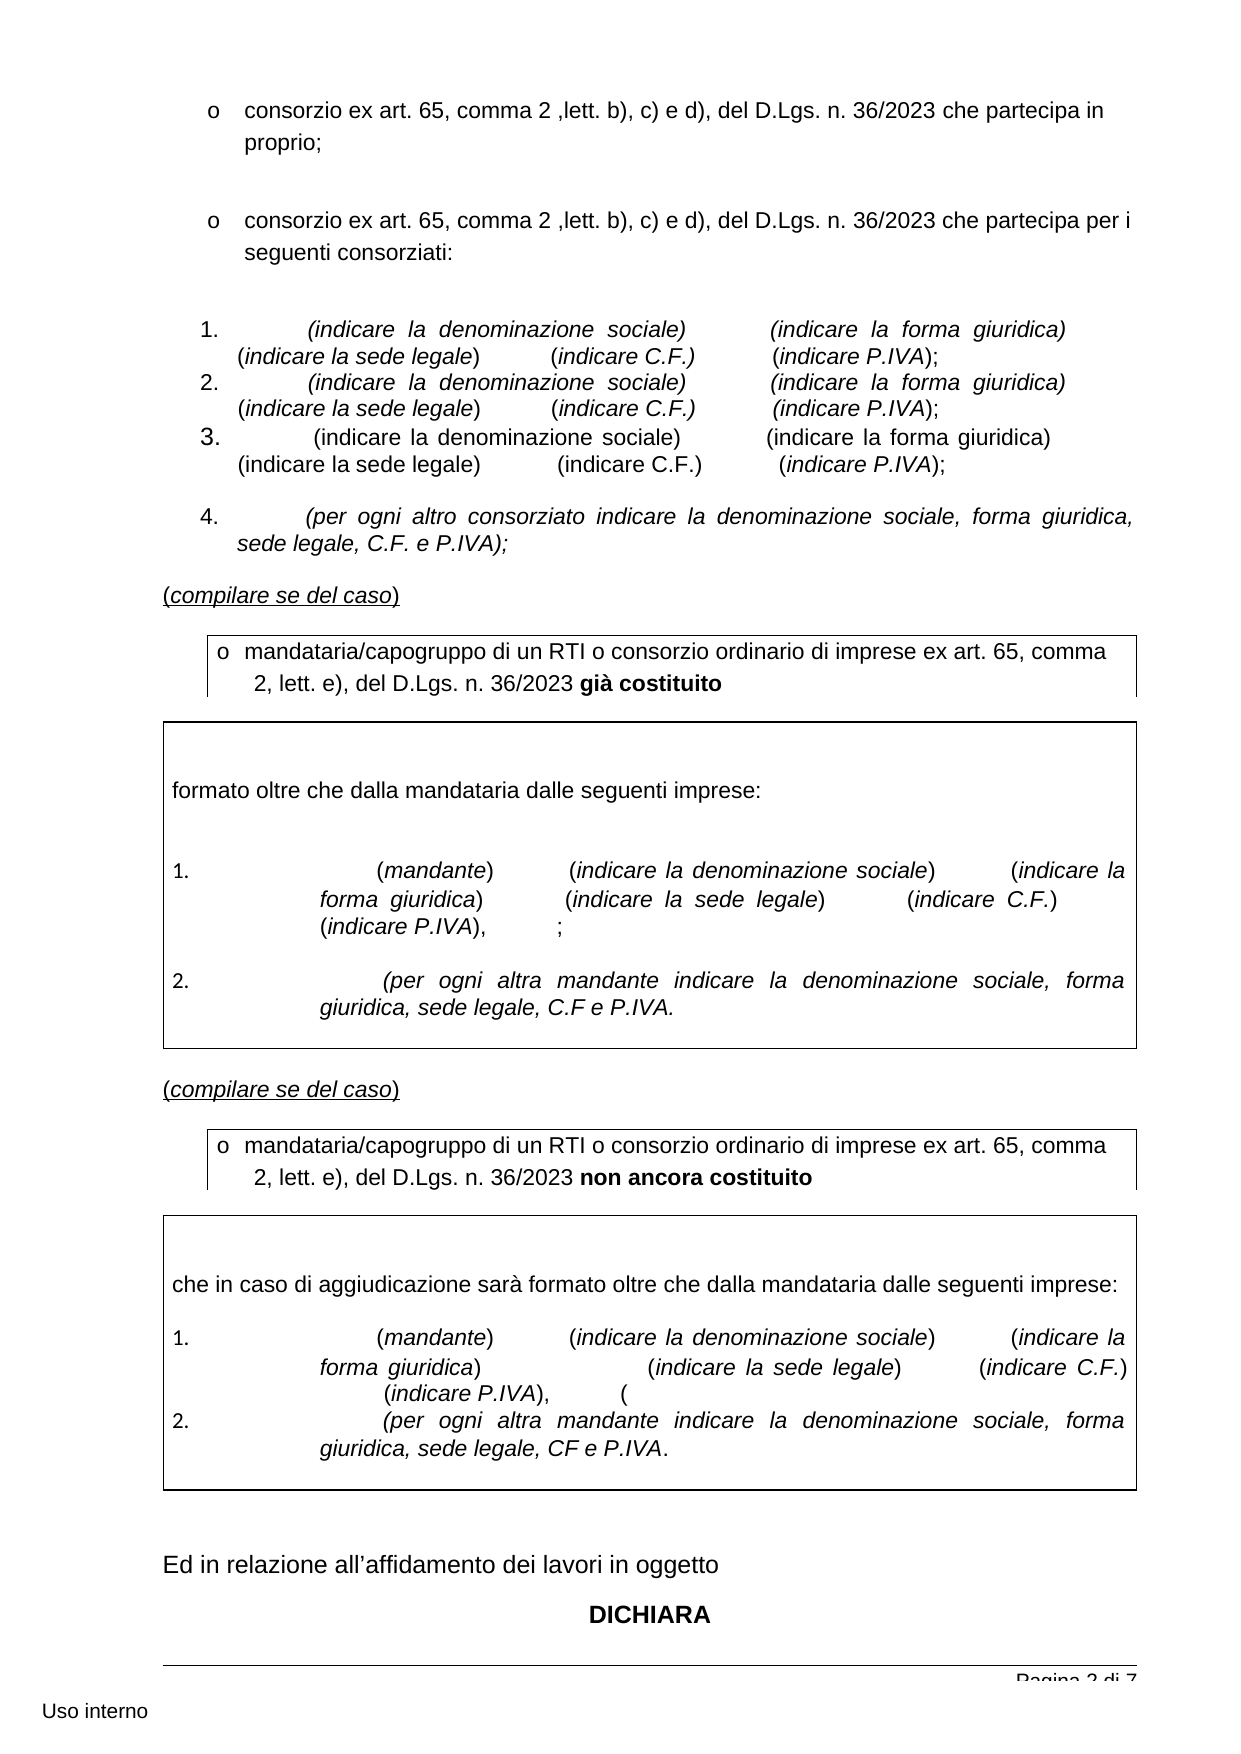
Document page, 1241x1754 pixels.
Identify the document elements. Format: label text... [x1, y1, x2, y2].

list (mandante) (indicare la denominazione sociale) (indicare la forma giuridica) (indicare la sede legale) (indicare C.F.) (indicare P.IVA), ( [164, 1320, 1136, 1403]
list consorzio ex art. 65, comma 2 ,lett. b), c) e d), del D.Lgs. n. 36/2023 che partecipa per i seguenti consorziati: [207, 207, 1137, 265]
text DICHIARA [162, 1600, 1137, 1629]
list (indicare la denominazione sociale) (indicare la forma giuridica) (indicare la sede legale) (indicare C.F.) (indicare P.IVA); [200, 316, 1137, 369]
list (indicare la denominazione sociale) (indicare la forma giuridica) (indicare la sede legale) (indicare C.F.) (indicare P.IVA); [200, 422, 1137, 477]
list consorzio ex art. 65, comma 2 ,lett. b), c) e d), del D.Lgs. n. 36/2023 che partecipa in proprio; [207, 97, 1137, 156]
text formato oltre che dalla mandataria dalle seguenti imprese: [164, 774, 1136, 803]
list mandataria/capogruppo di un RTI o consorzio ordinario di imprese ex art. 65, comma 2, lett. e), del D.Lgs. n. 36/2023 già costituito [208, 636, 1136, 697]
list (indicare la denominazione sociale) (indicare la forma giuridica) (indicare la sede legale) (indicare C.F.) (indicare P.IVA); [200, 369, 1137, 422]
text Ed in relazione all’affidamento dei lavori in oggetto [162, 1551, 1137, 1579]
list (per ogni altra mandante indicare la denominazione sociale, forma giuridica, sede legale, CF e P.IVA. [164, 1403, 1136, 1461]
list mandataria/capogruppo di un RTI o consorzio ordinario di imprese ex art. 65, comma 2, lett. e), del D.Lgs. n. 36/2023 non ancora costituito [208, 1130, 1136, 1190]
text che in caso di aggiudicazione sarà formato oltre che dalla mandataria dalle seguenti imprese: [164, 1268, 1136, 1297]
list (mandante) (indicare la denominazione sociale) (indicare la forma giuridica) (indicare la sede legale) (indicare C.F.) (indicare P.IVA), ; [164, 853, 1136, 939]
list (per ogni altro consorziato indicare la denominazione sociale, forma giuridica, sede legale, C.F. e P.IVA); [200, 503, 1137, 556]
list (per ogni altra mandante indicare la denominazione sociale, forma giuridica, sede legale, C.F e P.IVA. [164, 963, 1136, 1020]
text (compilare se del caso) [162, 1076, 1137, 1102]
text (compilare se del caso) [162, 582, 1137, 609]
